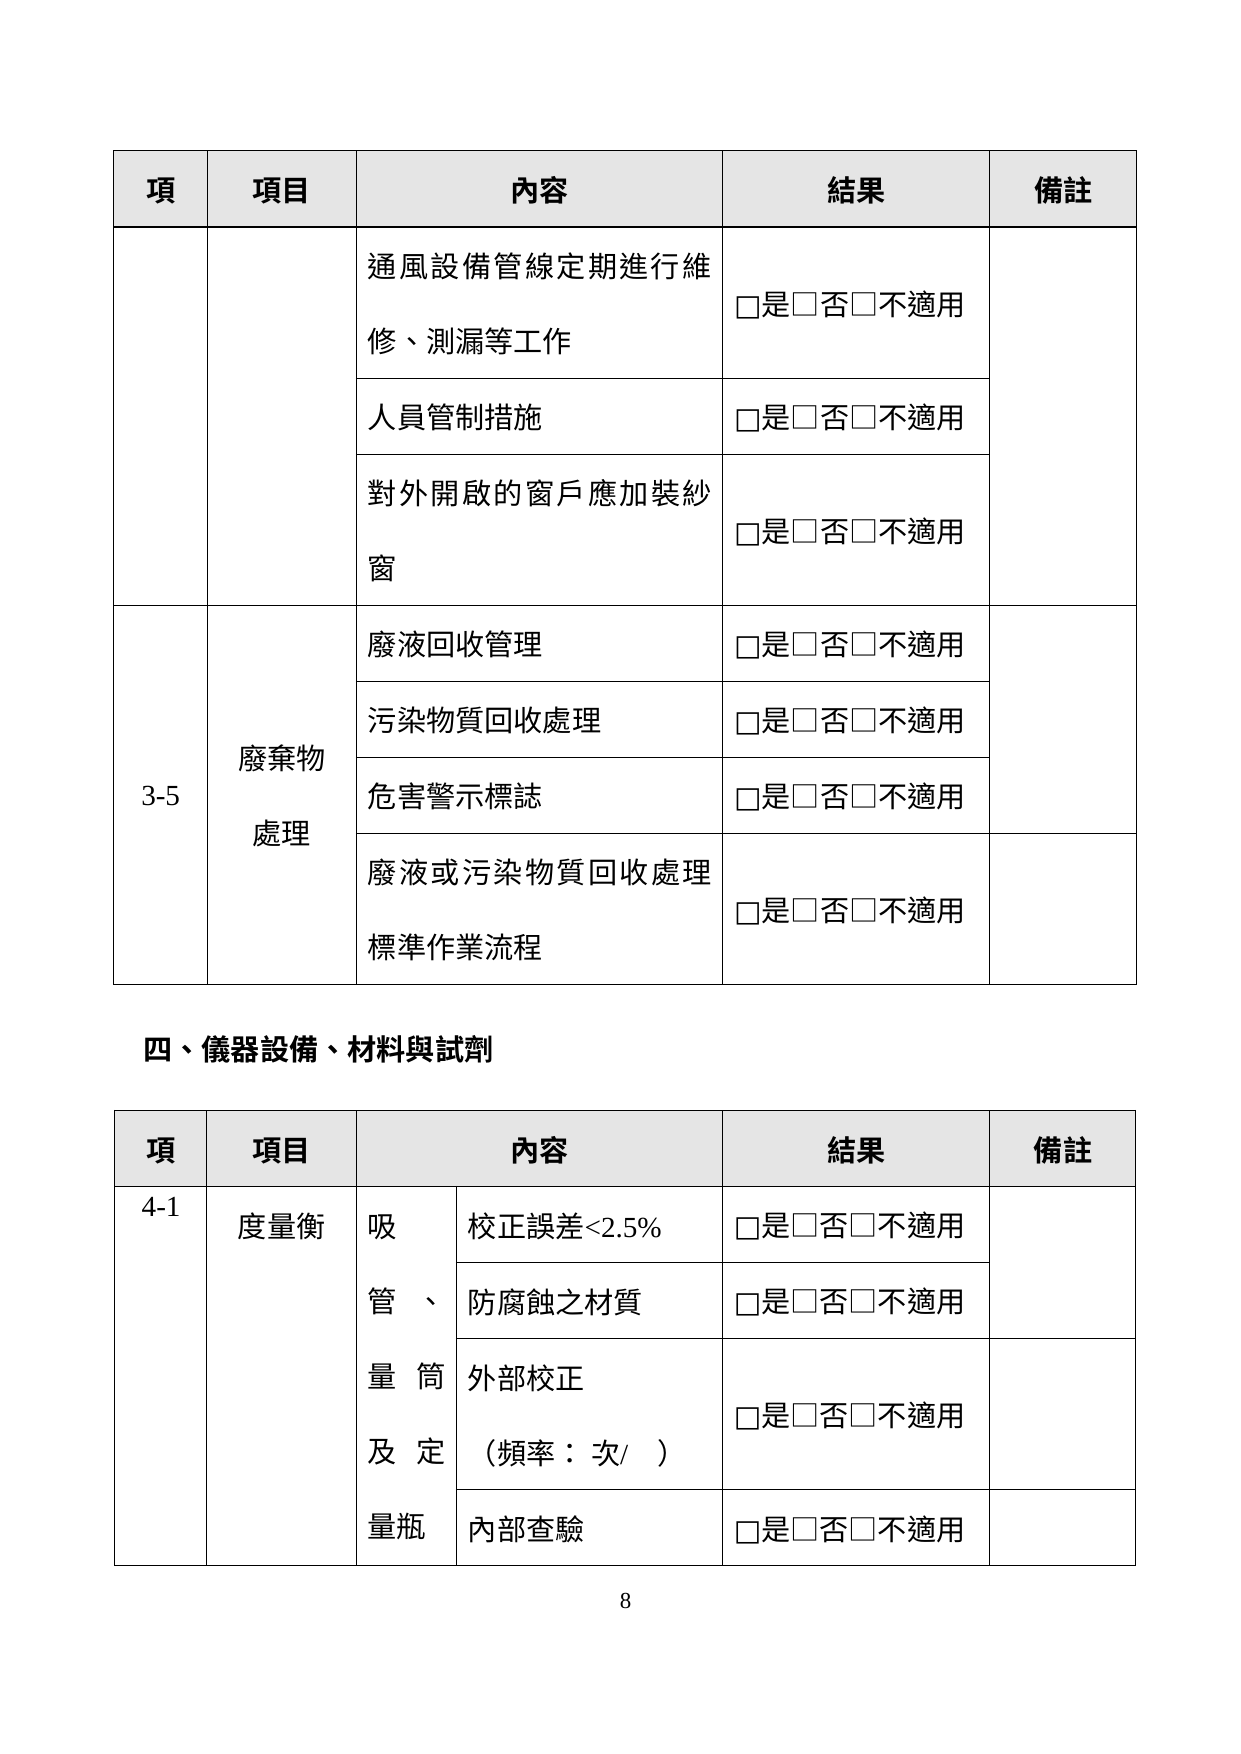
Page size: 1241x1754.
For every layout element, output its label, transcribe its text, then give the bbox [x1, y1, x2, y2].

table_cell 通風設備管線定期進行維修、測漏等工作 [357, 228, 722, 377]
table_header 項目 [208, 151, 356, 226]
table_cell 4-1 [115, 1187, 206, 1565]
table_cell 廢棄物 處理 [208, 606, 356, 984]
table_cell 對外開啟的窗戶應加裝紗窗 [357, 455, 722, 604]
table_cell □是□否□不適用 [723, 1187, 989, 1262]
table_cell □是□否□不適用 [723, 606, 989, 681]
table_cell □是□否□不適用 [723, 834, 989, 984]
table_header 項目 [207, 1111, 356, 1186]
table_header 項 [115, 1111, 206, 1186]
table_cell 污染物質回收處理 [357, 682, 722, 757]
table_cell 危害警示標誌 [357, 758, 722, 833]
table_cell 廢液回收管理 [357, 606, 722, 681]
table_cell [990, 228, 1136, 604]
table_cell □是□否□不適用 [723, 1263, 989, 1338]
table_cell [990, 1187, 1135, 1338]
table_cell 3-5 [114, 606, 207, 984]
table_header 備註 [990, 151, 1136, 226]
table_cell [990, 1339, 1135, 1489]
table_header 內容 [357, 151, 722, 226]
table_cell □是□否□不適用 [723, 1490, 989, 1565]
table_cell 度量衡 [207, 1187, 356, 1565]
table_cell 內部查驗 [457, 1490, 722, 1565]
table_cell 吸管、量筒及定量瓶 [357, 1187, 456, 1565]
table_header 內容 [357, 1111, 722, 1186]
table_cell □是□否□不適用 [723, 1339, 989, 1489]
table_cell [990, 1490, 1135, 1565]
table_header 項 [114, 151, 207, 226]
table_cell [114, 228, 207, 604]
table_cell □是□否□不適用 [723, 758, 989, 833]
table_cell □是□否□不適用 [723, 379, 989, 453]
table_cell □是□否□不適用 [723, 682, 989, 757]
table_cell □是□否□不適用 [723, 455, 989, 604]
table_cell 廢液或污染物質回收處理標準作業流程 [357, 834, 722, 984]
table_cell [208, 228, 356, 604]
text 四、儀器設備、材料與試劑 [143, 1010, 1063, 1085]
table_cell [990, 606, 1136, 833]
table_cell [990, 834, 1136, 984]
table_header 結果 [723, 151, 989, 226]
table_cell 人員管制措施 [357, 379, 722, 453]
table_header 備註 [990, 1111, 1135, 1186]
table_cell □是□否□不適用 [723, 228, 989, 377]
table_cell 防腐蝕之材質 [457, 1263, 722, 1338]
table_cell 校正誤差<2.5% [457, 1187, 722, 1262]
table_cell 外部校正 （頻率： 次/ ） [457, 1339, 722, 1489]
table_header 結果 [723, 1111, 989, 1186]
